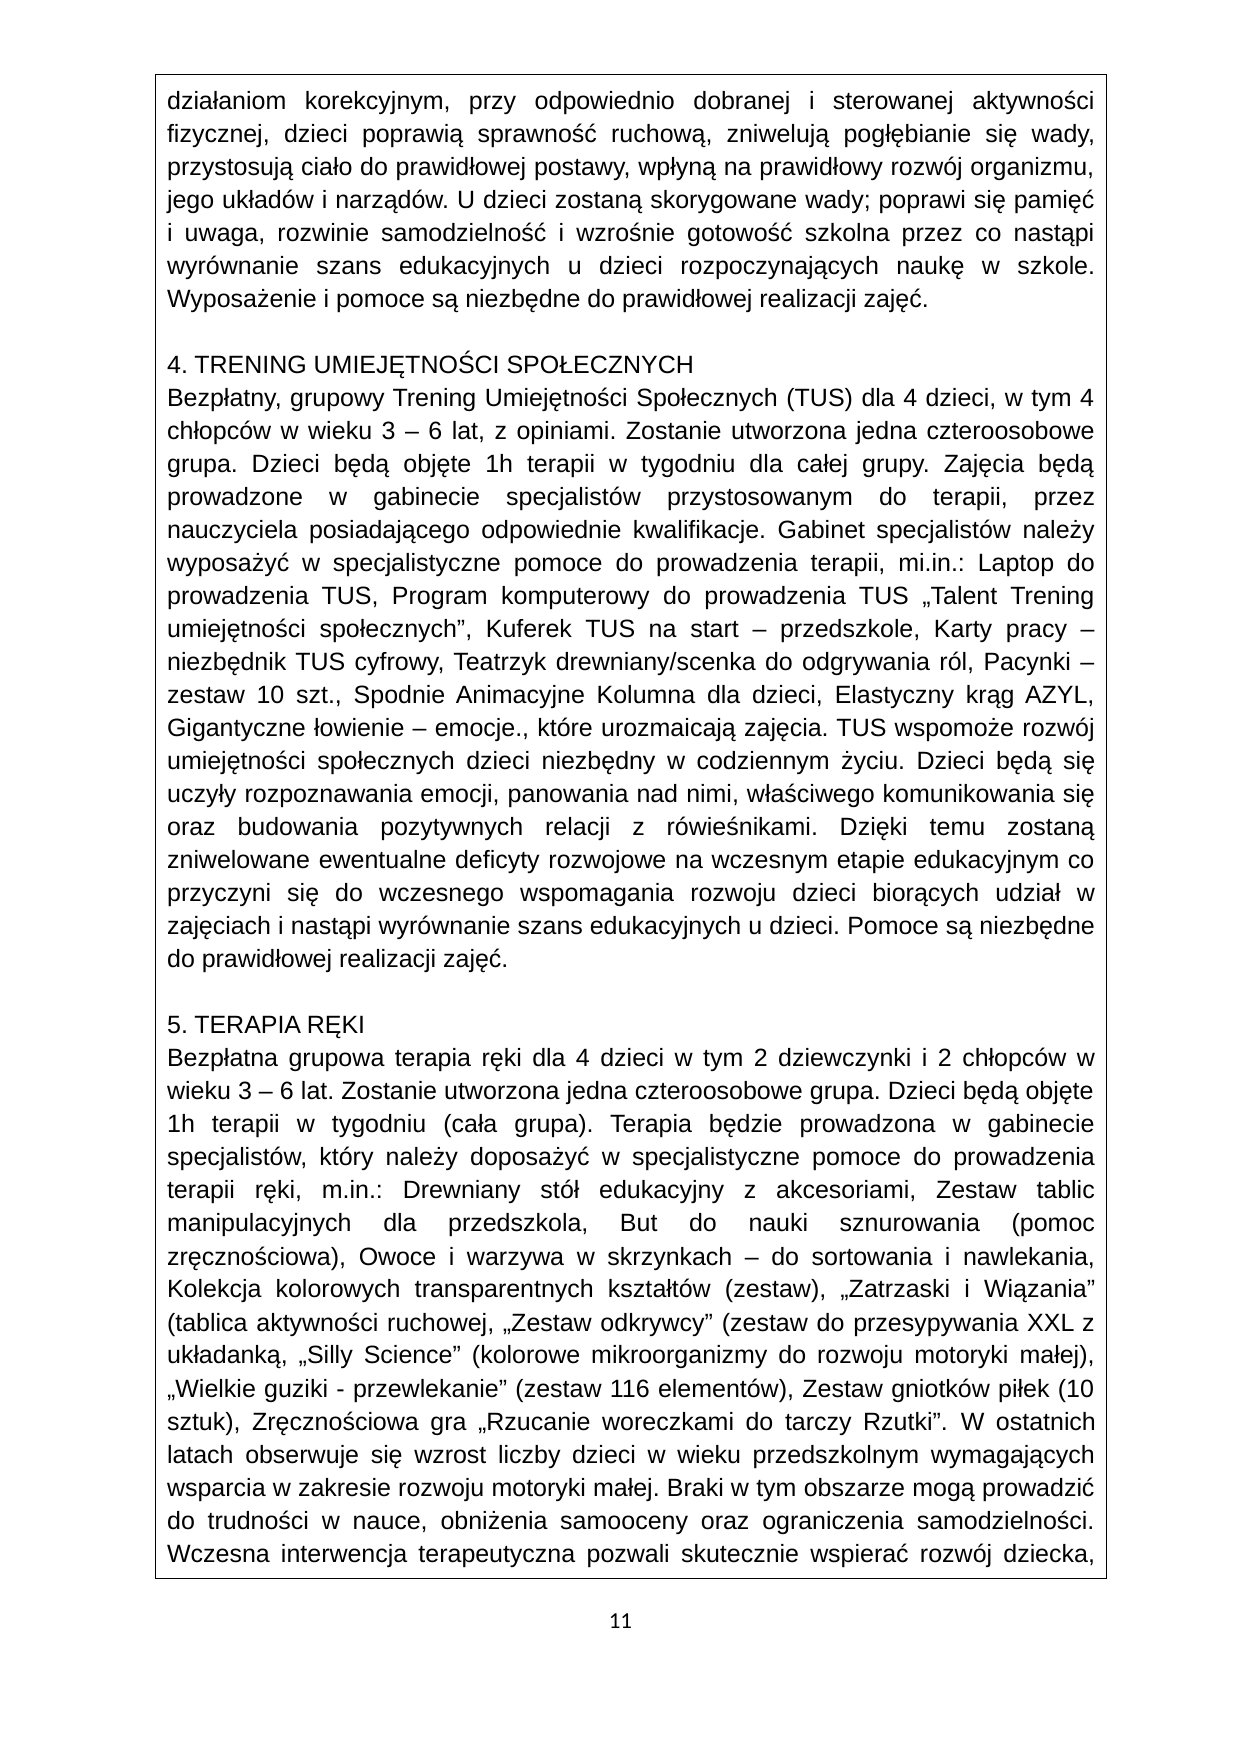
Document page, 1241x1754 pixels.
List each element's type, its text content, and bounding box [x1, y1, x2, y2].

table_cell działaniom korekcyjnym, przy odpowiednio dobranej i sterowanej aktywności fizycznej, dzieci poprawią sprawność ruchową, zniwelują pogłębianie się wady, przystosują ciało do prawidłowej postawy, wpłyną na prawidłowy rozwój organizmu, jego układów i narządów. U dzieci zostaną skorygowane wady; poprawi się pamięć i uwaga, rozwinie samodzielność i wzrośnie gotowość szkolna przez co nastąpi wyrównanie szans edukacyjnych u dzieci rozpoczynających naukę w szkole. Wyposażenie i pomoce są niezbędne do prawidłowej realizacji zajęć. 4. TRENING UMIEJĘTNOŚCI SPOŁECZNYCH Bezpłatny, grupowy Trening Umiejętności Społecznych (TUS) dla 4 dzieci, w tym 4 chłopców w wieku 3 – 6 lat, z opiniami. Zostanie utworzona jedna czteroosobowe grupa. Dzieci będą objęte 1h terapii w tygodniu dla całej grupy. Zajęcia będą prowadzone w gabinecie specjalistów przystosowanym do terapii, przez nauczyciela posiadającego odpowiednie kwalifikacje. Gabinet specjalistów należy wyposażyć w specjalistyczne pomoce do prowadzenia terapii, mi.in.: Laptop do prowadzenia TUS, Program komputerowy do prowadzenia TUS „Talent Trening umiejętności społecznych”, Kuferek TUS na start – przedszkole, Karty pracy – niezbędnik TUS cyfrowy, Teatrzyk drewniany/scenka do odgrywania ról, Pacynki – zestaw 10 szt., Spodnie Animacyjne Kolumna dla dzieci, Elastyczny krąg AZYL, Gigantyczne łowienie – emocje., które urozmaicają zajęcia. TUS wspomoże rozwój umiejętności społecznych dzieci niezbędny w codziennym życiu. Dzieci będą się uczyły rozpoznawania emocji, panowania nad nimi, właściwego komunikowania się oraz budowania pozytywnych relacji z rówieśnikami. Dzięki temu zostaną zniwelowane ewentualne deficyty rozwojowe na wczesnym etapie edukacyjnym co przyczyni się do wczesnego wspomagania rozwoju dzieci biorących udział w zajęciach i nastąpi wyrównanie szans edukacyjnych u dzieci. Pomoce są niezbędne do prawidłowej realizacji zajęć. 5. TERAPIA RĘKI Bezpłatna grupowa terapia ręki dla 4 dzieci w tym 2 dziewczynki i 2 chłopców w wieku 3 – 6 lat. Zostanie utworzona jedna czteroosobowe grupa. Dzieci będą objęte 1h terapii w tygodniu (cała grupa). Terapia będzie prowadzona w gabinecie specjalistów, który należy doposażyć w specjalistyczne pomoce do prowadzenia terapii ręki, m.in.: Drewniany stół edukacyjny z akcesoriami, Zestaw tablic manipulacyjnych dla przedszkola, But do nauki sznurowania (pomoc zręcznościowa), Owoce i warzywa w skrzynkach – do sortowania i nawlekania, Kolekcja kolorowych transparentnych kształtów (zestaw), „Zatrzaski i Wiązania” (tablica aktywności ruchowej, „Zestaw odkrywcy” (zestaw do przesypywania XXL z układanką, „Silly Science” (kolorowe mikroorganizmy do rozwoju motoryki małej), „Wielkie guziki - przewlekanie” (zestaw 116 elementów), Zestaw gniotków piłek (10 sztuk), Zręcznościowa gra „Rzucanie woreczkami do tarczy Rzutki”. W ostatnich latach obserwuje się wzrost liczby dzieci w wieku przedszkolnym wymagających wsparcia w zakresie rozwoju motoryki małej. Braki w tym obszarze mogą prowadzić do trudności w nauce, obniżenia samooceny oraz ograniczenia samodzielności. Wczesna interwencja terapeutyczna pozwali skutecznie wspierać rozwój dziecka, [156, 75, 1106, 1578]
